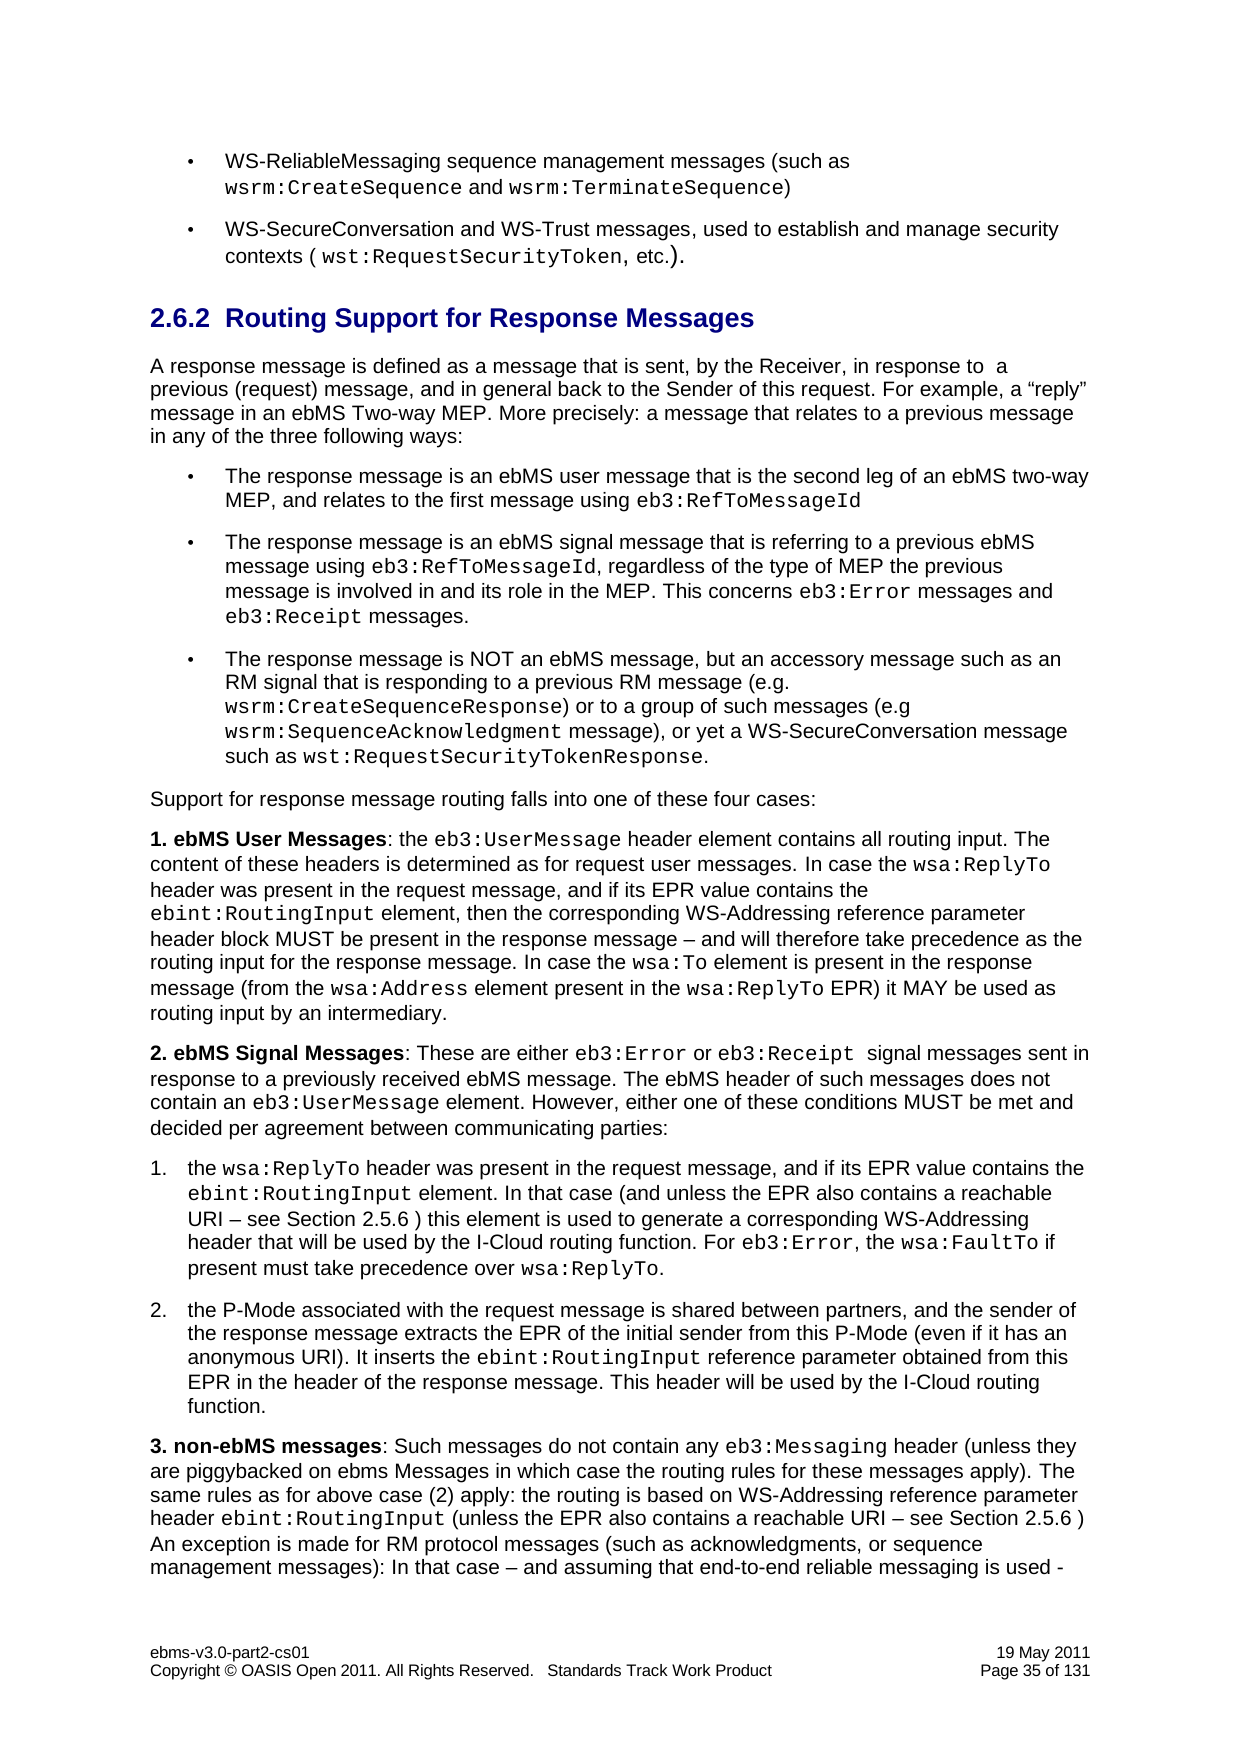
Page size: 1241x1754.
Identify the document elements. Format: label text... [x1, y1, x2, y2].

text 3. non-ebMS messages: Such messages do not contain any eb3:Messaging header (unless they are piggybacked on ebms Messages in which case the routing rules for these messages apply). The same rules as for above case (2) apply: the routing is based on WS-Addressing reference parameter header ebint:RoutingInput (unless the EPR also contains a reachable URI – see Section 2.5.6 ) An exception is made for RM protocol messages (such as acknowledgments, or sequence management messages): In that case – and assuming that end-to-end reliable messaging is used [150, 1434, 1090, 1579]
list WS-SecureConversation and WS-Trust messages, used to establish and manage security contexts ( wst:RequestSecurityToken, etc.). [187, 217, 1090, 270]
list WS-ReliableMessaging sequence management messages (such as wsrm:CreateSequence and wsrm:TerminateSequence) [187, 150, 1090, 201]
text A response message is defined as a message that is sent, by the Receiver, in response to a previous (request) message, and in general back to the Sender of this request. For example, a “reply” message in an ebMS Two-way MEP. More precisely: a message that relates to a previous message in any of the three following ways: [150, 354, 1090, 448]
text Support for response message routing falls into one of these four cases: [150, 787, 1090, 811]
subtitle Routing Support for Response Messages [150, 303, 1090, 333]
list the wsa:ReplyTo header was present in the request message, and if its EPR value contains the ebint:RoutingInput element. In that case (and unless the EPR also contains a reachable URI – see Section 2.5.6 ) this element is used to generate a corresponding WS-Addressing header that will be used by the I-Cloud routing function. For eb3:Error, the wsa:FaultTo if present must take precedence over wsa:ReplyTo. [150, 1156, 1090, 1281]
text 2. ebMS Signal Messages: These are either eb3:Error or eb3:Receipt signal messages sent in response to a previously received ebMS message. The ebMS header of such messages does not contain an eb3:UserMessage element. However, either one of these conditions MUST be met and decided per agreement between communicating parties: [150, 1042, 1090, 1139]
list the P-Mode associated with the request message is shared between partners, and the sender of the response message extracts the EPR of the initial sender from this P-Mode (even if it has an anonymous URI). It inserts the ebint:RoutingInput reference parameter obtained from this EPR in the header of the response message. This header will be used by the I-Cloud routing function. [150, 1298, 1090, 1418]
text 1. ebMS User Messages: the eb3:UserMessage header element contains all routing input. The content of these headers is determined as for request user messages. In case the wsa:ReplyTo header was present in the request message, and if its EPR value contains the ebint:RoutingInput element, then the corresponding WS-Addressing reference parameter header block MUST be present in the response message – and will therefore take precedence as the routing input for the response message. In case the wsa:To element is present in the response message (from the wsa:Address element present in the wsa:ReplyTo EPR) it MAY be used as routing input by an intermediary. [150, 827, 1090, 1025]
list The response message is NOT an ebMS message, but an accessory message such as an RM signal that is responding to a previous RM message (e.g. wsrm:CreateSequenceResponse) or to a group of such messages (e.g wsrm:SequenceAcknowledgment message), or yet a WS-SecureConversation message such as wst:RequestSecurityTokenResponse. [187, 647, 1090, 770]
list The response message is an ebMS user message that is the second leg of an ebMS two-way MEP, and relates to the first message using eb3:RefToMessageId [187, 465, 1090, 514]
list The response message is an ebMS signal message that is referring to a previous ebMS message using eb3:RefToMessageId, regardless of the type of MEP the previous message is involved in and its role in the MEP. This concerns eb3:Error messages and eb3:Receipt messages. [187, 531, 1090, 630]
